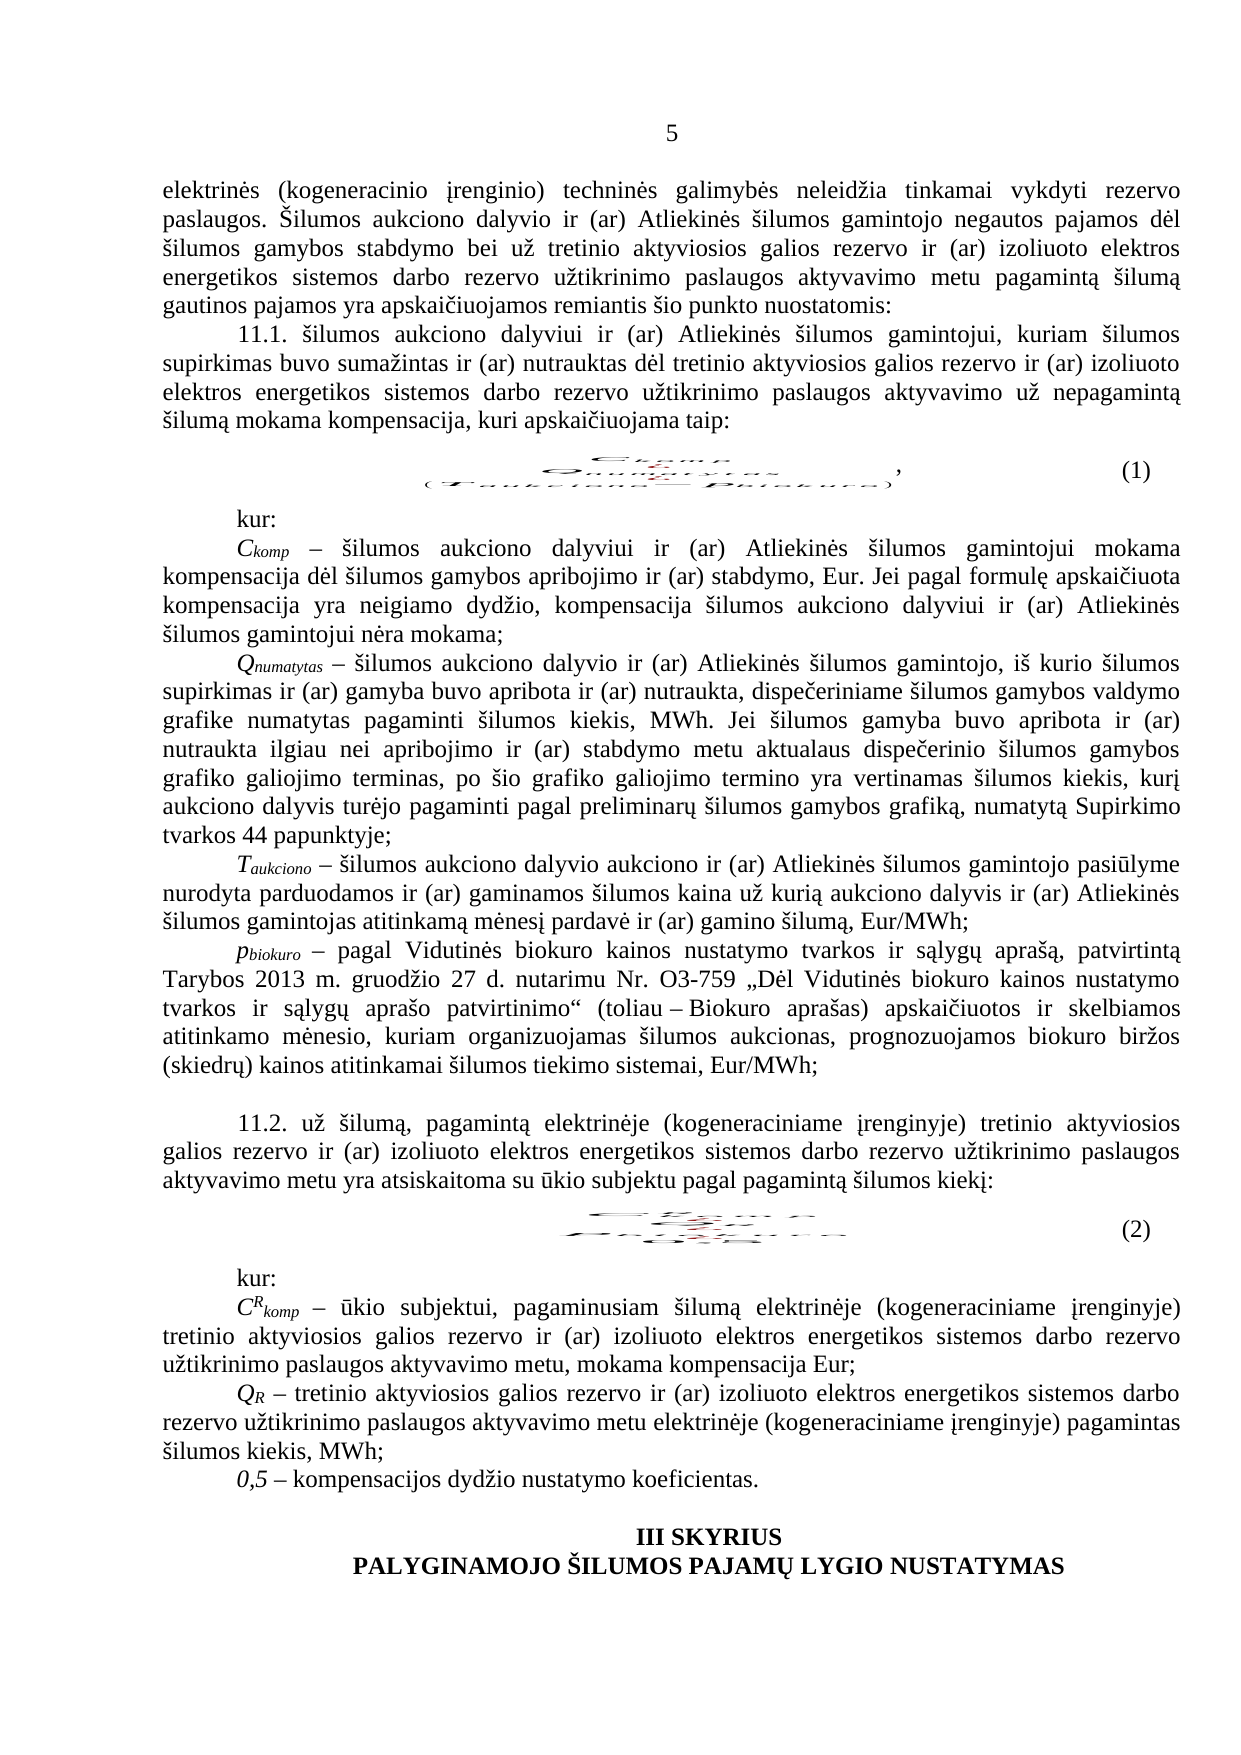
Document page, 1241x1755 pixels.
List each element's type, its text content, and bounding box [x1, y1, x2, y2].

table_header [239, 1194, 1091, 1263]
text Taukciono – šilumos aukciono dalyvio aukciono ir (ar) Atliekinės šilumos gamintojo pasiūlyme nurodyta parduodamos ir (ar) gaminamos šilumos kaina už kurią aukciono dalyvis ir (ar) Atliekinės šilumos gamintojas atitinkamą mėnesį pardavė ir (ar) gamino šilumą, Eur/MWh; [162, 849, 1181, 935]
text III SKYRIUS [162, 1522, 1181, 1551]
text 11.1. šilumos aukciono dalyviui ir (ar) Atliekinės šilumos gamintojui, kuriam šilumos supirkimas buvo sumažintas ir (ar) nutrauktas dėl tretinio aktyviosios galios rezervo ir (ar) izoliuoto elektros energetikos sistemos darbo rezervo užtikrinimo paslaugos aktyvavimo už nepagamintą šilumą mokama kompensacija, kuri apskaičiuojama taip: [162, 319, 1181, 434]
text CRkomp – ūkio subjektui, pagaminusiam šilumą elektrinėje (kogeneraciniame įrenginyje) tretinio aktyviosios galios rezervo ir (ar) izoliuoto elektros energetikos sistemos darbo rezervo užtikrinimo paslaugos aktyvavimo metu, mokama kompensacija Eur; [162, 1292, 1181, 1378]
text elektrinės (kogeneracinio įrenginio) techninės galimybės neleidžia tinkamai vykdyti rezervo paslaugos. Šilumos aukciono dalyvio ir (ar) Atliekinės šilumos gamintojo negautos pajamos dėl šilumos gamybos stabdymo bei už tretinio aktyviosios galios rezervo ir (ar) izoliuoto elektros energetikos sistemos darbo rezervo užtikrinimo paslaugos aktyvavimo metu pagamintą šilumą gautinos pajamos yra apskaičiuojamos remiantis šio punkto nuostatomis: [162, 176, 1181, 319]
text PALYGINAMOJO ŠILUMOS PAJAMŲ LYGIO NUSTATYMAS [162, 1551, 1181, 1579]
table_header (1) [1091, 434, 1181, 504]
text pbiokuro – pagal Vidutinės biokuro kainos nustatymo tvarkos ir sąlygų aprašą, patvirtintą Tarybos 2013 m. gruodžio 27 d. nutarimu Nr. O3-759 „Dėl Vidutinės biokuro kainos nustatymo tvarkos ir sąlygų aprašo patvirtinimo“ (toliau – Biokuro aprašas) apskaičiuotos ir skelbiamos atitinkamo mėnesio, kuriam organizuojamas šilumos aukcionas, prognozuojamos biokuro biržos (skiedrų) kainos atitinkamai šilumos tiekimo sistemai, Eur/MWh; [162, 935, 1181, 1079]
table_header , [239, 434, 1091, 504]
table_header (2) [1091, 1194, 1181, 1263]
text Ckomp – šilumos aukciono dalyviui ir (ar) Atliekinės šilumos gamintojui mokama kompensacija dėl šilumos gamybos apribojimo ir (ar) stabdymo, Eur. Jei pagal formulę apskaičiuota kompensacija yra neigiamo dydžio, kompensacija šilumos aukciono dalyviui ir (ar) Atliekinės šilumos gamintojui nėra mokama; [162, 533, 1181, 648]
text 0,5 – kompensacijos dydžio nustatymo koeficientas. [162, 1464, 1181, 1493]
text QR – tretinio aktyviosios galios rezervo ir (ar) izoliuoto elektros energetikos sistemos darbo rezervo užtikrinimo paslaugos aktyvavimo metu elektrinėje (kogeneraciniame įrenginyje) pagamintas šilumos kiekis, MWh; [162, 1378, 1181, 1464]
table_header [163, 1194, 239, 1263]
text Qnumatytas – šilumos aukciono dalyvio ir (ar) Atliekinės šilumos gamintojo, iš kurio šilumos supirkimas ir (ar) gamyba buvo apribota ir (ar) nutraukta, dispečeriniame šilumos gamybos valdymo grafike numatytas pagaminti šilumos kiekis, MWh. Jei šilumos gamyba buvo apribota ir (ar) nutraukta ilgiau nei apribojimo ir (ar) stabdymo metu aktualaus dispečerinio šilumos gamybos grafiko galiojimo terminas, po šio grafiko galiojimo termino yra vertinamas šilumos kiekis, kurį aukciono dalyvis turėjo pagaminti pagal preliminarų šilumos gamybos grafiką, numatytą Supirkimo tvarkos 44 papunktyje; [162, 648, 1181, 849]
text 11.2. už šilumą, pagamintą elektrinėje (kogeneraciniame įrenginyje) tretinio aktyviosios galios rezervo ir (ar) izoliuoto elektros energetikos sistemos darbo rezervo užtikrinimo paslaugos aktyvavimo metu yra atsiskaitoma su ūkio subjektu pagal pagamintą šilumos kiekį: [162, 1108, 1181, 1194]
text kur: [162, 504, 1181, 533]
table_header [163, 434, 239, 504]
text kur: [162, 1263, 1181, 1292]
